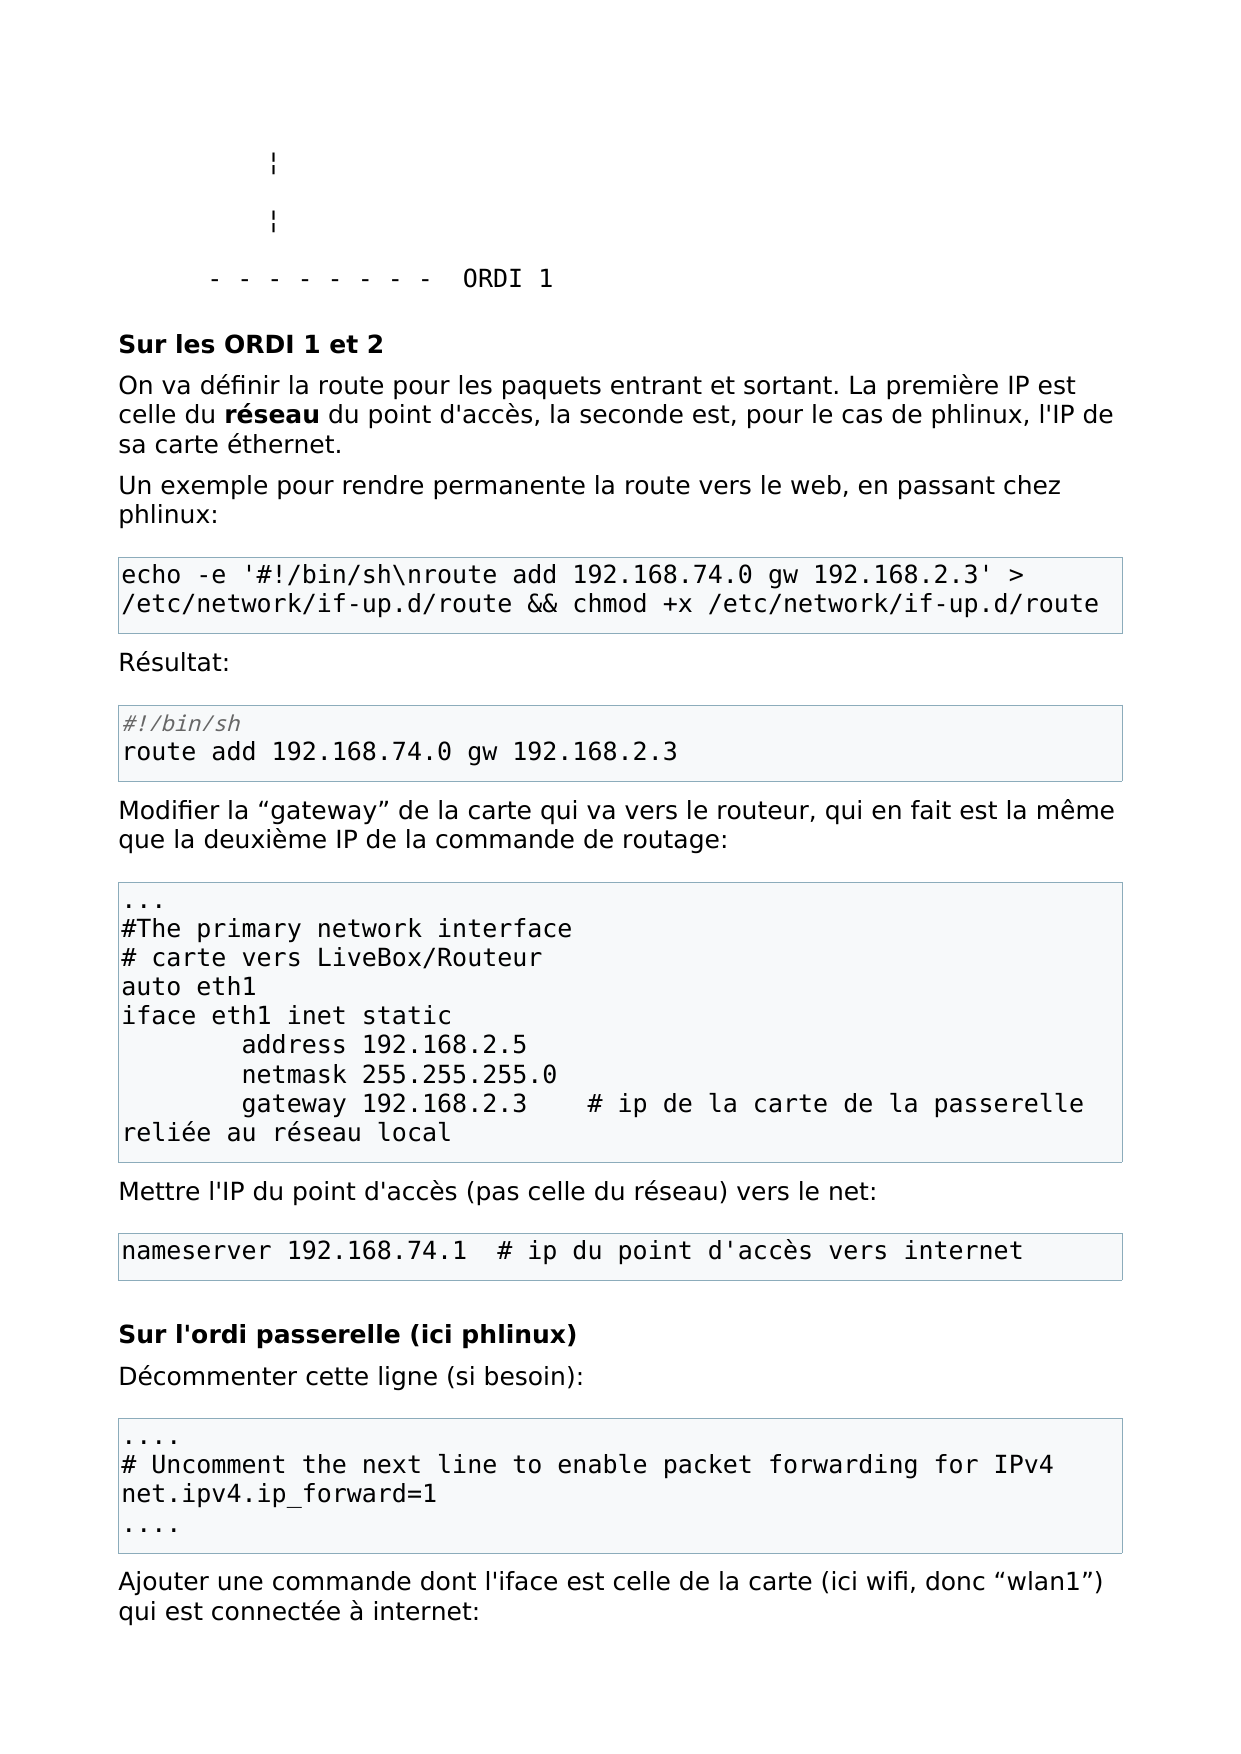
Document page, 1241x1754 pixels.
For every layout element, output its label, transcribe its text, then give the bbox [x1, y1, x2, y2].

subtitle Sur les ORDI 1 et 2 [118, 330, 1122, 359]
text Modifier la “gateway” de la carte qui va vers le routeur, qui en fait est la même que la deuxième IP de la commande de routage: [118, 796, 1122, 854]
text Résultat: [118, 648, 1122, 677]
table_header nameserver 192.168.74.1 # ip du point d'accès vers internet [119, 1234, 1122, 1280]
text Décommenter cette ligne (si besoin): [118, 1362, 1122, 1391]
subtitle Sur l'ordi passerelle (ici phlinux) [118, 1320, 1122, 1349]
text Un exemple pour rendre permanente la route vers le web, en passant chez phlinux: [118, 472, 1122, 530]
text Mettre l'IP du point d'accès (pas celle du réseau) vers le net: [118, 1177, 1122, 1206]
text On va définir la route pour les paquets entrant et sortant. La première IP est celle du réseau du point d'accès, la seconde est, pour le cas de phlinux, l'IP de sa carte éthernet. [118, 372, 1122, 459]
table_header ... #The primary network interface # carte vers LiveBox/Routeur auto eth1 iface eth1 inet static address 192.168.2.5 netmask 255.255.255.0 gateway 192.168.2.3 # ip de la carte de la passerelle reliée au réseau local [119, 883, 1122, 1162]
text ¦ ¦ - - - - - - - - ORDI 1 [118, 118, 1122, 293]
table_header .... # Uncomment the next line to enable packet forwarding for IPv4 net.ipv4.ip_forward=1 .... [119, 1419, 1122, 1553]
table_header echo -e '#!/bin/sh\nroute add 192.168.74.0 gw 192.168.2.3' > /etc/network/if-up.d/route && chmod +x /etc/network/if-up.d/route [119, 558, 1122, 633]
table_header #!/bin/sh route add 192.168.74.0 gw 192.168.2.3 [119, 706, 1122, 781]
text Ajouter une commande dont l'iface est celle de la carte (ici wifi, donc “wlan1”) qui est connectée à internet: [118, 1567, 1122, 1626]
